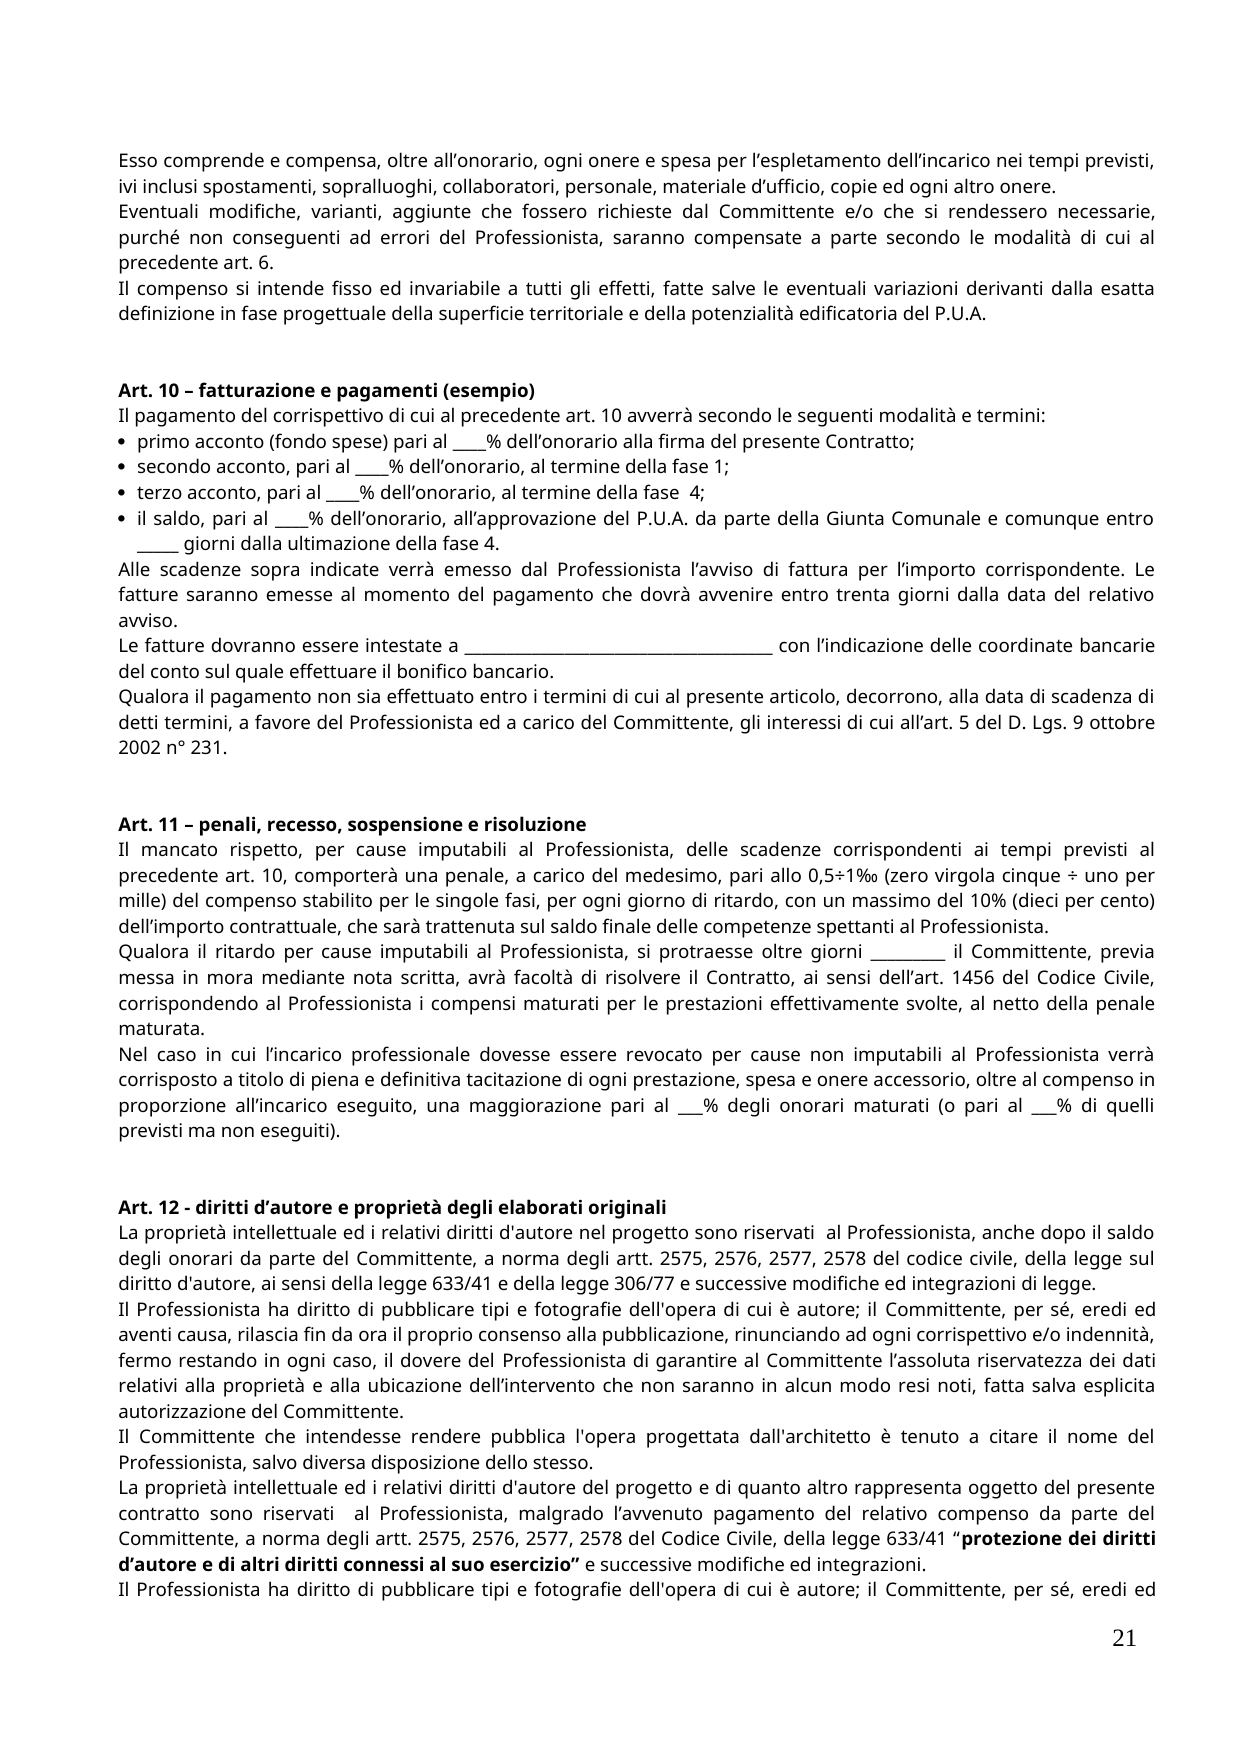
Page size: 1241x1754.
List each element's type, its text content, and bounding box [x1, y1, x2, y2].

text Art. 12 - diritti d’autore e proprietà degli elaborati originali [118, 1194, 1156, 1219]
text Alle scadenze sopra indicate verrà emesso dal Professionista l’avviso di fattura per l’importo corrispondente. Le fatture saranno emesse al momento del pagamento che dovrà avvenire entro trenta giorni dalla data del relativo avviso. [118, 556, 1156, 632]
text Esso comprende e compensa, oltre all’onorario, ogni onere e spesa per l’espletamento dell’incarico nei tempi previsti, ivi inclusi spostamenti, sopralluoghi, collaboratori, personale, materiale d’ufficio, copie ed ogni altro onere. [118, 148, 1156, 199]
text Qualora il pagamento non sia effettuato entro i termini di cui al presente articolo, decorrono, alla data di scadenza di detti termini, a favore del Professionista ed a carico del Committente, gli interessi di cui all’art. 5 del D. Lgs. 9 ottobre 2002 n° 231. [118, 683, 1156, 760]
text Qualora il ritardo per cause imputabili al Professionista, si protraesse oltre giorni _________ il Committente, previa messa in mora mediante nota scritta, avrà facoltà di risolvere il Contratto, ai sensi dell’art. 1456 del Codice Civile, corrispondendo al Professionista i compensi maturati per le prestazioni effettivamente svolte, al netto della penale maturata. [118, 939, 1156, 1041]
list il saldo, pari al ____% dell’onorario, all’approvazione del P.U.A. da parte della Giunta Comunale e comunque entro _____ giorni dalla ultimazione della fase 4. [118, 505, 1156, 556]
text Le fatture dovranno essere intestate a _____________________________________ con l’indicazione delle coordinate bancarie del conto sul quale effettuare il bonifico bancario. [118, 632, 1156, 683]
text Il Professionista ha diritto di pubblicare tipi e fotografie dell'opera di cui è autore; il committente, per sé, eredi ed aventi causa, rilascia fin da ora il proprio consenso alla pubblicazione, rinunciando ad ogni corrispettivo e/o indennità, fermo restando in ogni caso, il dovere del professionista di garantire al committente l’assoluta riservatezza dei dati relativi alla proprietà e alla ubicazione dell’intervento che non saranno in alcun modo resi noti, fatta salva esplicita autorizzazione del committente. [118, 1296, 1156, 1424]
text Art. 11 – penali, recesso, sospensione e risoluzione [118, 811, 1156, 837]
text La proprietà intellettuale ed i relativi diritti d'autore del progetto e di quanto altro rappresenta oggetto del presente contratto sono riservati al Professionista, malgrado l’avvenuto pagamento del relativo compenso da parte del committente, a norma degli artt. 2575, 2576, 2577, 2578 del Codice Civile, della legge 633/41 “protezione dei diritti d’autore e di altri diritti connessi al suo esercizio” e successive modifiche ed integrazioni. [118, 1475, 1156, 1577]
list terzo acconto, pari al ____% dell’onorario, al termine della fase 4; [118, 479, 1156, 505]
text Il mancato rispetto, per cause imputabili al Professionista, delle scadenze corrispondenti ai tempi previsti al precedente art. 10, comporterà una penale, a carico del medesimo, pari allo 0,5÷1‰ (zero virgola cinque ÷ uno per mille) del compenso stabilito per le singole fasi, per ogni giorno di ritardo, con un massimo del 10% (dieci per cento) dell’importo contrattuale, che sarà trattenuta sul saldo finale delle competenze spettanti al Professionista. [118, 837, 1156, 939]
text Il Professionista ha diritto di pubblicare tipi e fotografie dell'opera di cui è autore; il committente, per sé, eredi ed [118, 1577, 1156, 1602]
text Art. 10 – fatturazione e pagamenti (esempio) [118, 377, 1156, 403]
list secondo acconto, pari al ____% dell’onorario, al termine della fase 1; [118, 454, 1156, 479]
text Il compenso si intende fisso ed invariabile a tutti gli effetti, fatte salve le eventuali variazioni derivanti dalla esatta definizione in fase progettuale della superficie territoriale e della potenzialità edificatoria del P.U.A. [118, 275, 1156, 326]
text Il committente che intendesse rendere pubblica l'opera progettata dall'architetto è tenuto a citare il nome del Professionista, salvo diversa disposizione dello stesso. [118, 1424, 1156, 1475]
list primo acconto (fondo spese) pari al ____% dell’onorario alla firma del presente Contratto; [118, 428, 1156, 454]
text Nel caso in cui l’incarico professionale dovesse essere revocato per cause non imputabili al Professionista verrà corrisposto a titolo di piena e definitiva tacitazione di ogni prestazione, spesa e onere accessorio, oltre al compenso in proporzione all’incarico eseguito, una maggiorazione pari al ___% degli onorari maturati (o pari al ___% di quelli previsti ma non eseguiti). [118, 1041, 1156, 1143]
text La proprietà intellettuale ed i relativi diritti d'autore nel progetto sono riservati al Professionista, anche dopo il saldo degli onorari da parte del committente, a norma degli artt. 2575, 2576, 2577, 2578 del codice civile, della legge sul diritto d'autore, ai sensi della legge 633/41 e della legge 306/77 e successive modifiche ed integrazioni di legge. [118, 1219, 1156, 1296]
text Eventuali modifiche, varianti, aggiunte che fossero richieste dal Committente e/o che si rendessero necessarie, purché non conseguenti ad errori del Professionista, saranno compensate a parte secondo le modalità di cui al precedente art. 6. [118, 199, 1156, 275]
text Il pagamento del corrispettivo di cui al precedente art. 10 avverrà secondo le seguenti modalità e termini: [118, 403, 1156, 428]
